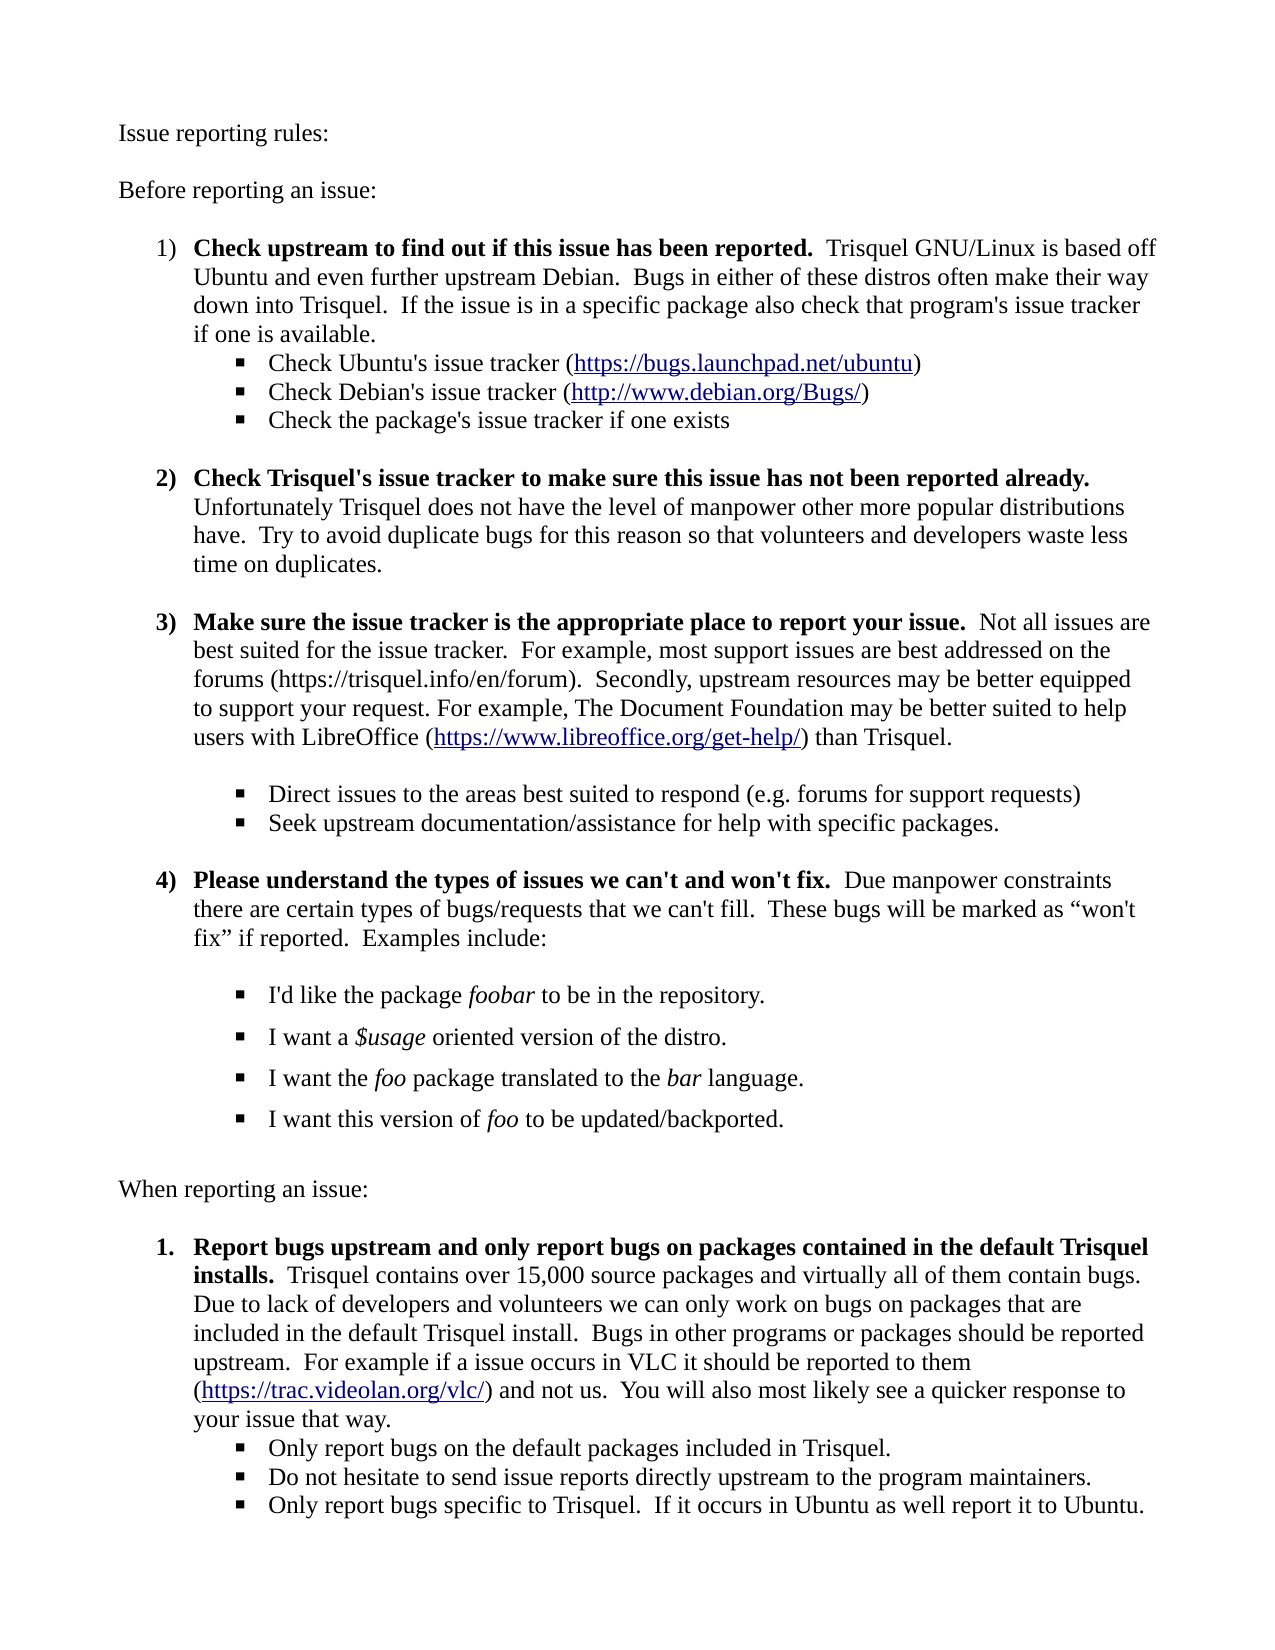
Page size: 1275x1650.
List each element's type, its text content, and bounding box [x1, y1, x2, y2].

list I want a $usage oriented version of the distro. [231, 1022, 1157, 1051]
list Check the package's issue tracker if one exists [231, 406, 1157, 434]
list Make sure the issue tracker is the appropriate place to report your issue. Not all issues are best suited for the issue tracker. For example, most support issues are best addressed on the forums (https://trisquel.info/en/forum). Secondly, upstream resources may be better equipped to support your request. For example, The Document Foundation may be better suited to help users with LibreOffice (https://www.libreoffice.org/get-help/) than Trisquel. [156, 607, 1157, 751]
list Please understand the types of issues we can't and won't fix. Due manpower constraints there are certain types of bugs/requests that we can't fill. These bugs will be marked as “won't fix” if reported. Examples include: [156, 866, 1157, 952]
text Issue reporting rules: [118, 118, 1157, 147]
list Direct issues to the areas best suited to respond (e.g. forums for support requests) [231, 779, 1157, 808]
list Check upstream to find out if this issue has been reported. Trisquel GNU/Linux is based off Ubuntu and even further upstream Debian. Bugs in either of these distros often make their way down into Trisquel. If the issue is in a specific package also check that program's issue tracker if one is available. [156, 233, 1157, 348]
list Do not hesitate to send issue reports directly upstream to the program maintainers. [231, 1462, 1157, 1491]
list Check Debian's issue tracker (http://www.debian.org/Bugs/) [231, 377, 1157, 406]
list Only report bugs specific to Trisquel. If it occurs in Ubuntu as well report it to Ubuntu. [231, 1491, 1157, 1519]
list I want the foo package translated to the bar language. [231, 1063, 1157, 1092]
list Only report bugs on the default packages included in Trisquel. [231, 1433, 1157, 1462]
list Seek upstream documentation/assistance for help with specific packages. [231, 808, 1157, 837]
list Check Ubuntu's issue tracker (https://bugs.launchpad.net/ubuntu) [231, 348, 1157, 377]
list Check Trisquel's issue tracker to make sure this issue has not been reported already. Unfortunately Trisquel does not have the level of manpower other more popular distributions have. Try to avoid duplicate bugs for this reason so that volunteers and developers waste less time on duplicates. [156, 463, 1157, 578]
list I'd like the package foobar to be in the repository. [231, 981, 1157, 1009]
text When reporting an issue: [118, 1174, 1157, 1203]
list Report bugs upstream and only report bugs on packages contained in the default Trisquel installs. Trisquel contains over 15,000 source packages and virtually all of them contain bugs. Due to lack of developers and volunteers we can only work on bugs on packages that are included in the default Trisquel install. Bugs in other programs or packages should be reported upstream. For example if a issue occurs in VLC it should be reported to them (https://trac.videolan.org/vlc/) and not us. You will also most likely see a quicker response to your issue that way. [156, 1232, 1157, 1433]
text Before reporting an issue: [118, 176, 1157, 204]
list I want this version of foo to be updated/backported. [231, 1104, 1157, 1133]
